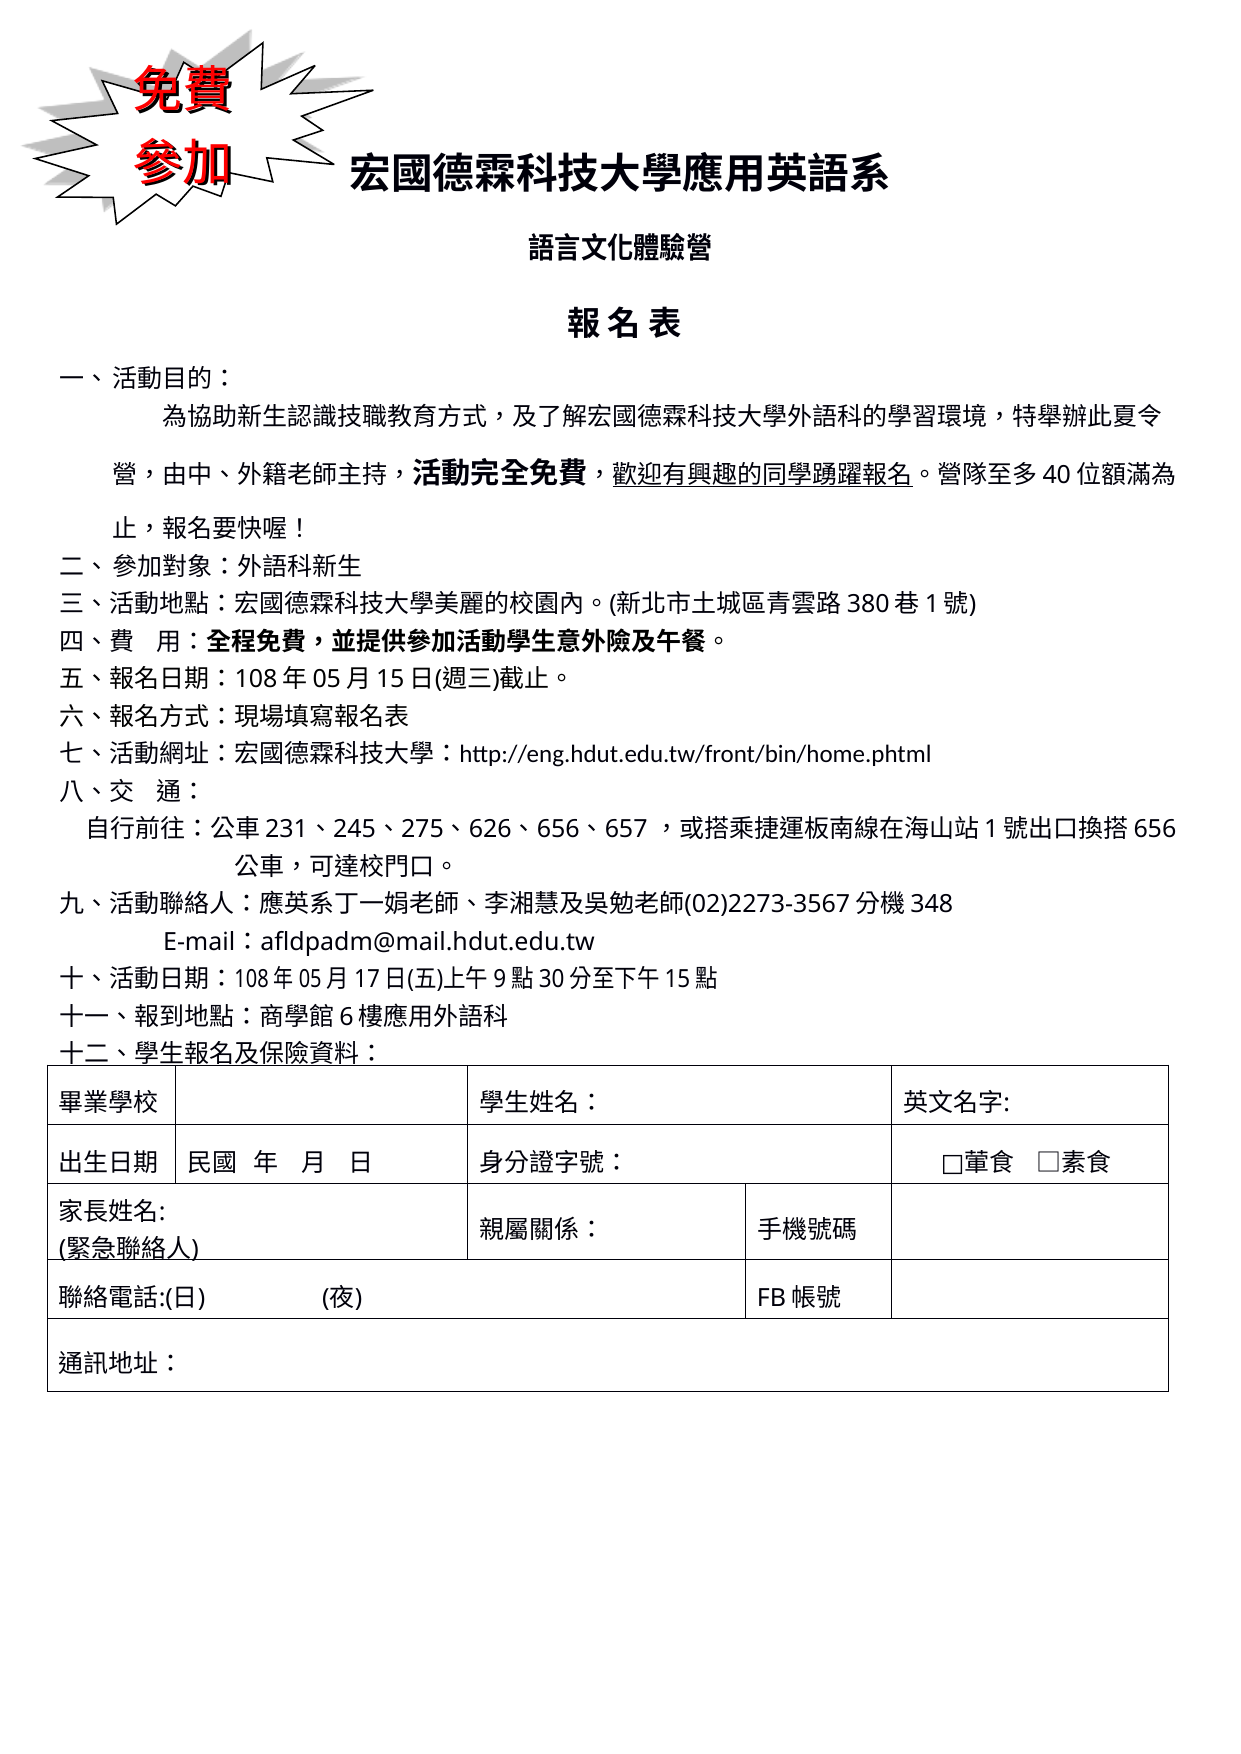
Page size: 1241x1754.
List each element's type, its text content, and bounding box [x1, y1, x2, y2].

text 宏國德霖科技大學應用英語系 [181, 127, 1181, 202]
table_cell 身分證字號： [468, 1125, 891, 1183]
text 免費 [59, 49, 305, 122]
text 七、活動網址：宏國德霖科技大學：http://eng.hdut.edu.tw/front/bin/home.phtml [59, 727, 1181, 764]
table_cell 通訊地址： [48, 1319, 1168, 1391]
text 九、活動聯絡人：應英系丁一娟老師、李湘慧及吳勉老師(02)2273-3567分機348 [59, 877, 1181, 914]
table_cell 聯絡電話:(日) (夜) [48, 1260, 745, 1318]
list 為協助新生認識技職教育方式，及了解宏國德霖科技大學外語科的學習環境，特舉辦此夏令營，由中、外籍老師主持，活動完全免費，歡迎有興趣的同學踴躍報名。營隊至多40位額滿為止，報名要快喔！ [112, 389, 1181, 539]
text E-mail：afldpadm@mail.hdut.edu.tw [59, 914, 1181, 952]
text 語言文化體驗營 [59, 202, 1181, 277]
table_header [176, 1066, 467, 1124]
text 參加 [59, 122, 305, 194]
text 自行前往：公車231、245、275、626、656、657 ，或搭乘捷運板南線在海山站1號出口換搭656公車，可達校門口。 [59, 802, 1181, 877]
table_cell FB帳號 [746, 1260, 891, 1318]
table_cell 出生日期 [48, 1125, 175, 1183]
text 八、交 通： [59, 764, 1181, 802]
table_header 英文名字: [892, 1066, 1168, 1124]
text 十一、報到地點：商學館6樓應用外語科 [59, 989, 1181, 1027]
text 十、活動日期：108年05月17日(五)上午9點30分至下午15點 [59, 952, 1181, 989]
table_cell □葷食 □素食 [892, 1125, 1168, 1183]
table_cell 親屬關係： [468, 1184, 745, 1259]
table_cell [892, 1184, 1168, 1259]
list 六、報名方式：現場填寫報名表 [59, 689, 1181, 727]
table_cell 家長姓名: (緊急聯絡人) [48, 1184, 467, 1259]
table_cell 民國 年 月 日 [176, 1125, 467, 1183]
text 三、活動地點：宏國德霖科技大學美麗的校園內。(新北市土城區青雲路380巷1號) [59, 577, 1181, 614]
table_header 學生姓名： [468, 1066, 891, 1124]
table_header 畢業學校 [48, 1066, 175, 1124]
table_cell 手機號碼 [746, 1184, 891, 1259]
text 四、費 用：全程免費，並提供參加活動學生意外險及午餐。 [59, 614, 1181, 652]
text 報 名 表 [59, 277, 1181, 352]
list 五、報名日期：108年05月15日(週三)截止。 [59, 652, 1181, 689]
list 參加對象：外語科新生 [59, 539, 1181, 577]
list 活動目的： [59, 352, 1181, 389]
text 十二、學生報名及保險資料： [59, 1027, 1181, 1064]
table_cell [892, 1260, 1168, 1318]
